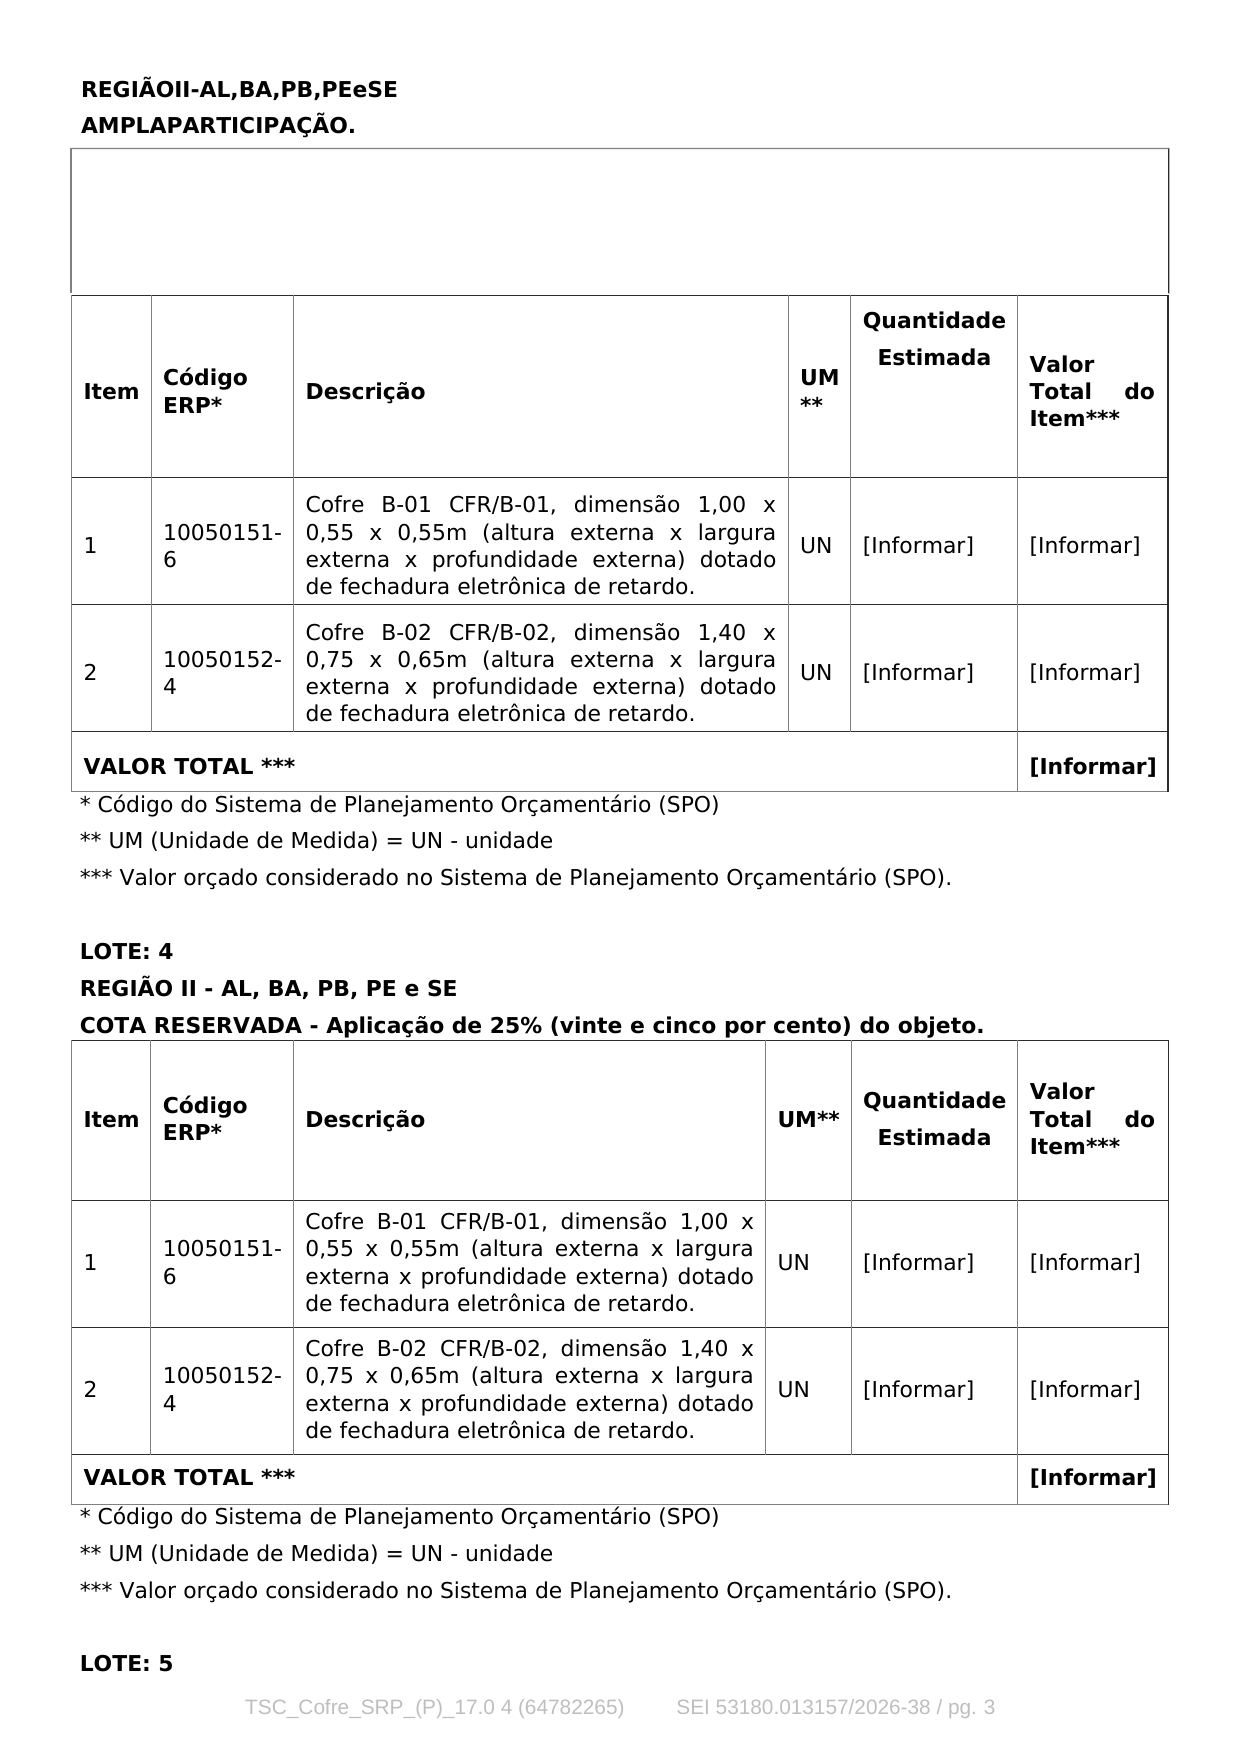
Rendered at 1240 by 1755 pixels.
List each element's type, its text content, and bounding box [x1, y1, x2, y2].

table_header Item [72, 1041, 150, 1200]
table_cell Cofre B-02 CFR/B-02, dimensão 1,40 x 0,75 x 0,65m (altura externa x largura externa x profundidade externa) dotado de fechadura eletrônica de retardo. [294, 1328, 765, 1454]
table_cell VALOR TOTAL *** [72, 1455, 765, 1503]
text COTA RESERVADA - Aplicação de 25% (vinte e cinco por cento) do objeto. [79, 1013, 1180, 1038]
text REGIÃO II - AL, BA, PB, PE e SE [79, 976, 1180, 1001]
table_cell UN [766, 1328, 851, 1454]
text ** UM (Unidade de Medida) = UN - unidade [79, 829, 1159, 854]
table_cell VALOR TOTAL *** [72, 732, 788, 791]
table_header Quantidade Estimada [851, 296, 1017, 477]
table_header Quantidade Estimada [852, 1041, 1017, 1200]
table_header Item [72, 296, 151, 477]
table_cell UN [789, 478, 850, 604]
text ** UM (Unidade de Medida) = UN - unidade [79, 1541, 1159, 1567]
table_cell [Informar] [1018, 1201, 1168, 1327]
table_cell [765, 1455, 851, 1503]
table_cell [851, 732, 1017, 791]
table_cell 1 [72, 478, 151, 604]
text LOTE: 5 [79, 1651, 1180, 1677]
text *** Valor orçado considerado no Sistema de Planejamento Orçamentário (SPO). [79, 1578, 1159, 1603]
table_cell [Informar] [851, 605, 1017, 731]
table_cell [Informar] [852, 1201, 1017, 1327]
table_cell Cofre B-01 CFR/B-01, dimensão 1,00 x 0,55 x 0,55m (altura externa x largura externa x profundidade externa) dotado de fechadura eletrônica de retardo. [294, 478, 788, 604]
table_header Descrição [294, 296, 788, 477]
table_cell UN [789, 605, 850, 731]
table_cell [Informar] [1018, 1455, 1168, 1503]
table_cell 2 [72, 605, 151, 731]
table_cell 10050152- 4 [151, 1328, 293, 1454]
table_header Código ERP* [151, 1041, 293, 1200]
table_cell [Informar] [851, 478, 1017, 604]
table_cell [Informar] [1018, 478, 1167, 604]
text * Código do Sistema de Planejamento Orçamentário (SPO) [79, 792, 1159, 817]
table_header Valor Total do Item*** [1018, 1041, 1168, 1200]
table_cell 2 [72, 1328, 150, 1454]
table_header UM ** [789, 296, 850, 477]
table_cell 1 [72, 1201, 150, 1327]
table_header Valor Total do Item*** [1018, 296, 1167, 477]
table_cell [Informar] [1018, 1328, 1168, 1454]
table_cell [Informar] [1018, 605, 1167, 731]
table_cell [Informar] [852, 1328, 1017, 1454]
table_header Código ERP* [152, 296, 293, 477]
table_cell [851, 1455, 1017, 1503]
table_cell [Informar] [1018, 732, 1167, 791]
table_cell UN [766, 1201, 851, 1327]
table_cell Cofre B-01 CFR/B-01, dimensão 1,00 x 0,55 x 0,55m (altura externa x largura externa x profundidade externa) dotado de fechadura eletrônica de retardo. [294, 1201, 765, 1327]
text *** Valor orçado considerado no Sistema de Planejamento Orçamentário (SPO). [79, 865, 1159, 891]
text LOTE: 4 [79, 939, 1180, 964]
table_cell 10050152- 4 [152, 605, 293, 731]
table_header UM** [766, 1041, 851, 1200]
table_header Descrição [294, 1041, 765, 1200]
table_cell [788, 732, 851, 791]
table_cell 10050151- 6 [151, 1201, 293, 1327]
table_cell 10050151- 6 [152, 478, 293, 604]
text * Código do Sistema de Planejamento Orçamentário (SPO) [79, 1505, 1159, 1530]
table_cell Cofre B-02 CFR/B-02, dimensão 1,40 x 0,75 x 0,65m (altura externa x largura externa x profundidade externa) dotado de fechadura eletrônica de retardo. [294, 605, 788, 731]
